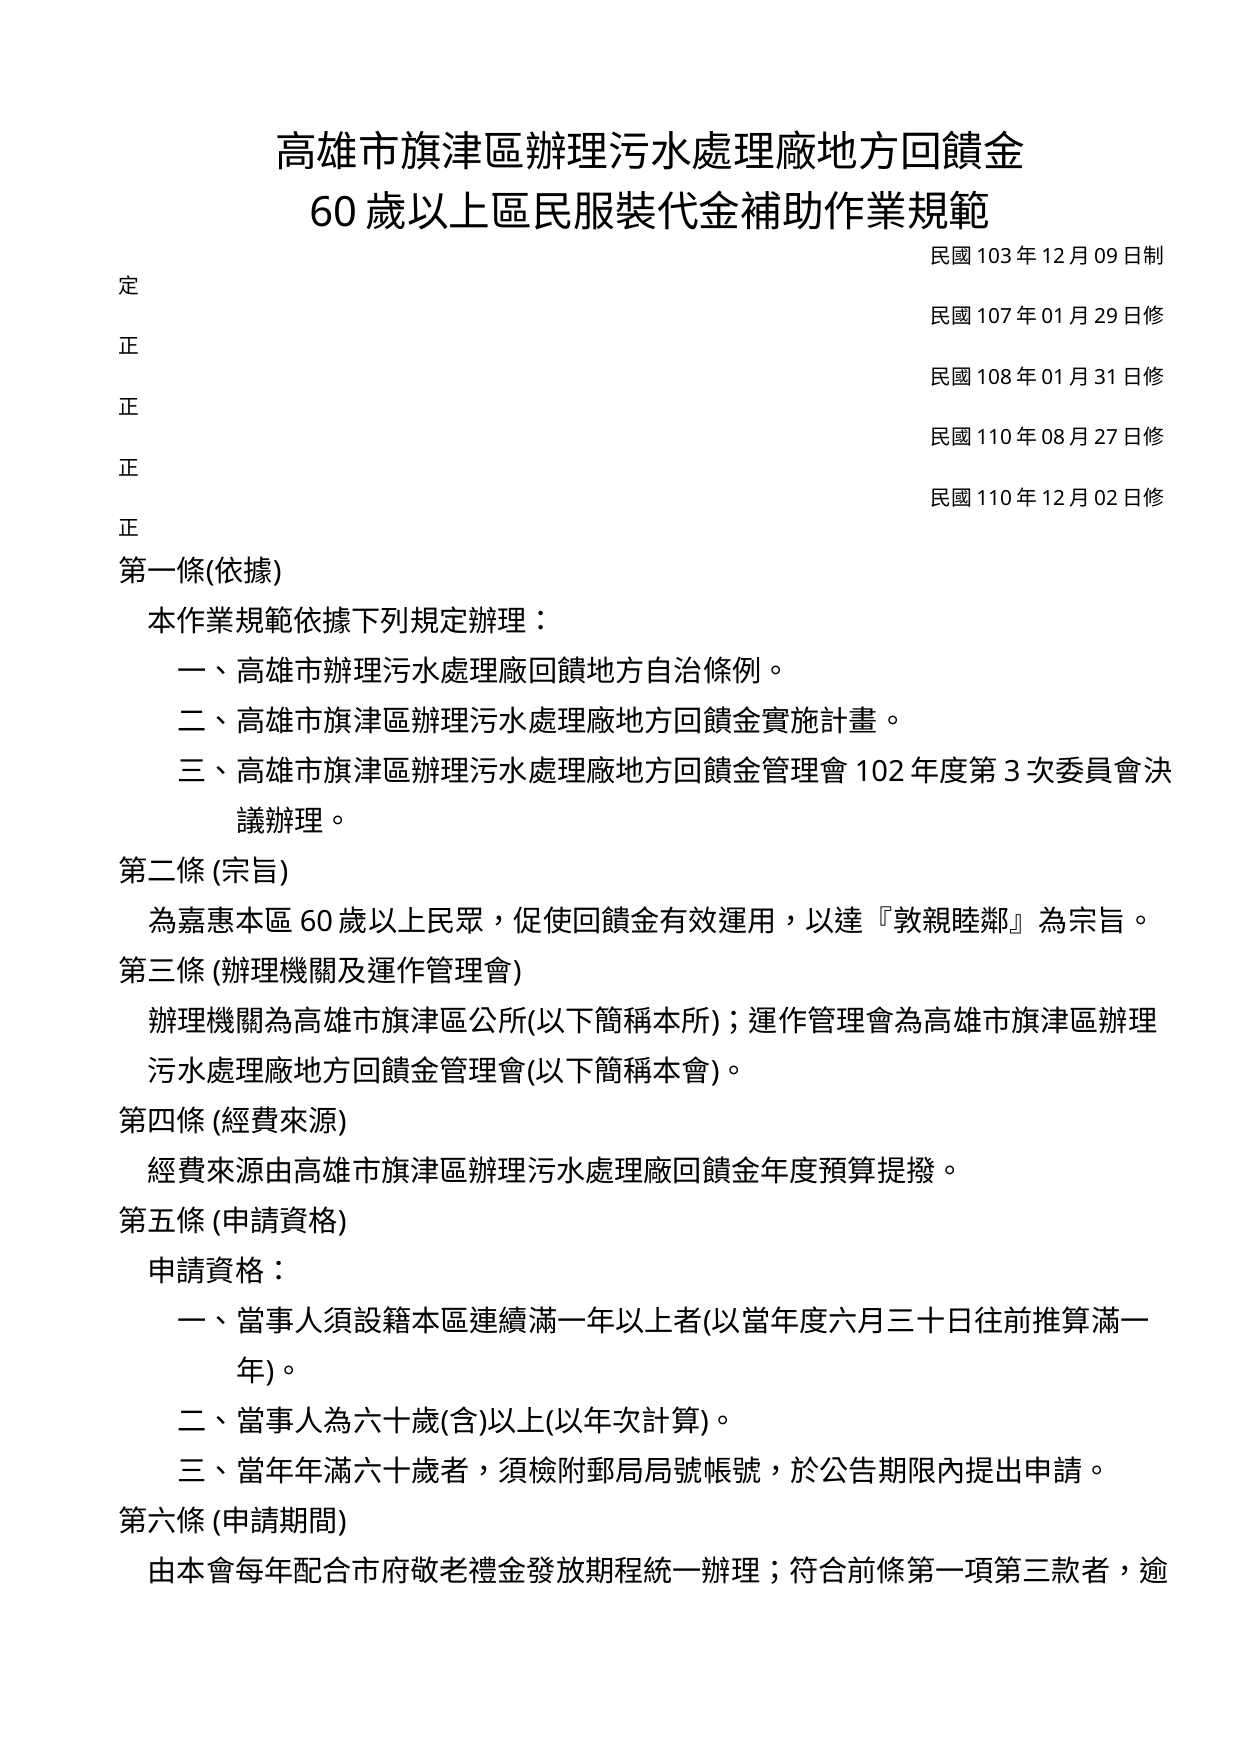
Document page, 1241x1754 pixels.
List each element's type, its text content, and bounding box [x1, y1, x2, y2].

text 第一條(依據) [118, 542, 1181, 592]
text 民國108年01月31日修正 [118, 360, 1181, 421]
text 民國107年01月29日修正 [118, 299, 1181, 360]
text 民國103年12月09日制定 [118, 239, 1181, 299]
list 高雄市旗津區辦理污水處理廠地方回饋金實施計畫。 [177, 692, 1181, 742]
text 經費來源由高雄市旗津區辦理污水處理廠回饋金年度預算提撥。 [118, 1142, 1181, 1192]
list 當事人為六十歲(含)以上(以年次計算)。 [177, 1392, 1181, 1442]
text 第四條 (經費來源) [118, 1092, 1181, 1142]
list 高雄市辦理污水處理廠回饋地方自治條例。 [177, 642, 1181, 692]
text 第六條 (申請期間) [118, 1492, 1181, 1542]
text 為嘉惠本區60歲以上民眾，促使回饋金有效運用，以達『敦親睦鄰』為宗旨。 [148, 892, 1181, 942]
text 民國110年08月27日修正 [118, 421, 1181, 481]
text 由本會每年配合市府敬老禮金發放期程統一辦理；符合前條第一項第三款者，逾 [147, 1542, 1181, 1592]
text 第二條 (宗旨) [118, 842, 1181, 892]
list 當年年滿六十歲者，須檢附郵局局號帳號，於公告期限內提出申請。 [177, 1442, 1181, 1492]
text 申請資格： [118, 1242, 1181, 1292]
text 民國110年12月02日修正 [118, 481, 1181, 542]
list 當事人須設籍本區連續滿一年以上者(以當年度六月三十日往前推算滿一年)。 [177, 1292, 1181, 1392]
text 第五條 (申請資格) [118, 1192, 1181, 1242]
text 60歲以上區民服裝代金補助作業規範 [118, 178, 1181, 239]
text 本作業規範依據下列規定辦理： [118, 592, 1181, 642]
list 高雄市旗津區辦理污水處理廠地方回饋金管理會102年度第3次委員會決議辦理。 [177, 742, 1181, 842]
text 第三條 (辦理機關及運作管理會) [118, 942, 1181, 992]
text 高雄市旗津區辦理污水處理廠地方回饋金 [118, 118, 1181, 178]
text 辦理機關為高雄市旗津區公所(以下簡稱本所)；運作管理會為高雄市旗津區辦理污水處理廠地方回饋金管理會(以下簡稱本會)。 [148, 992, 1181, 1092]
